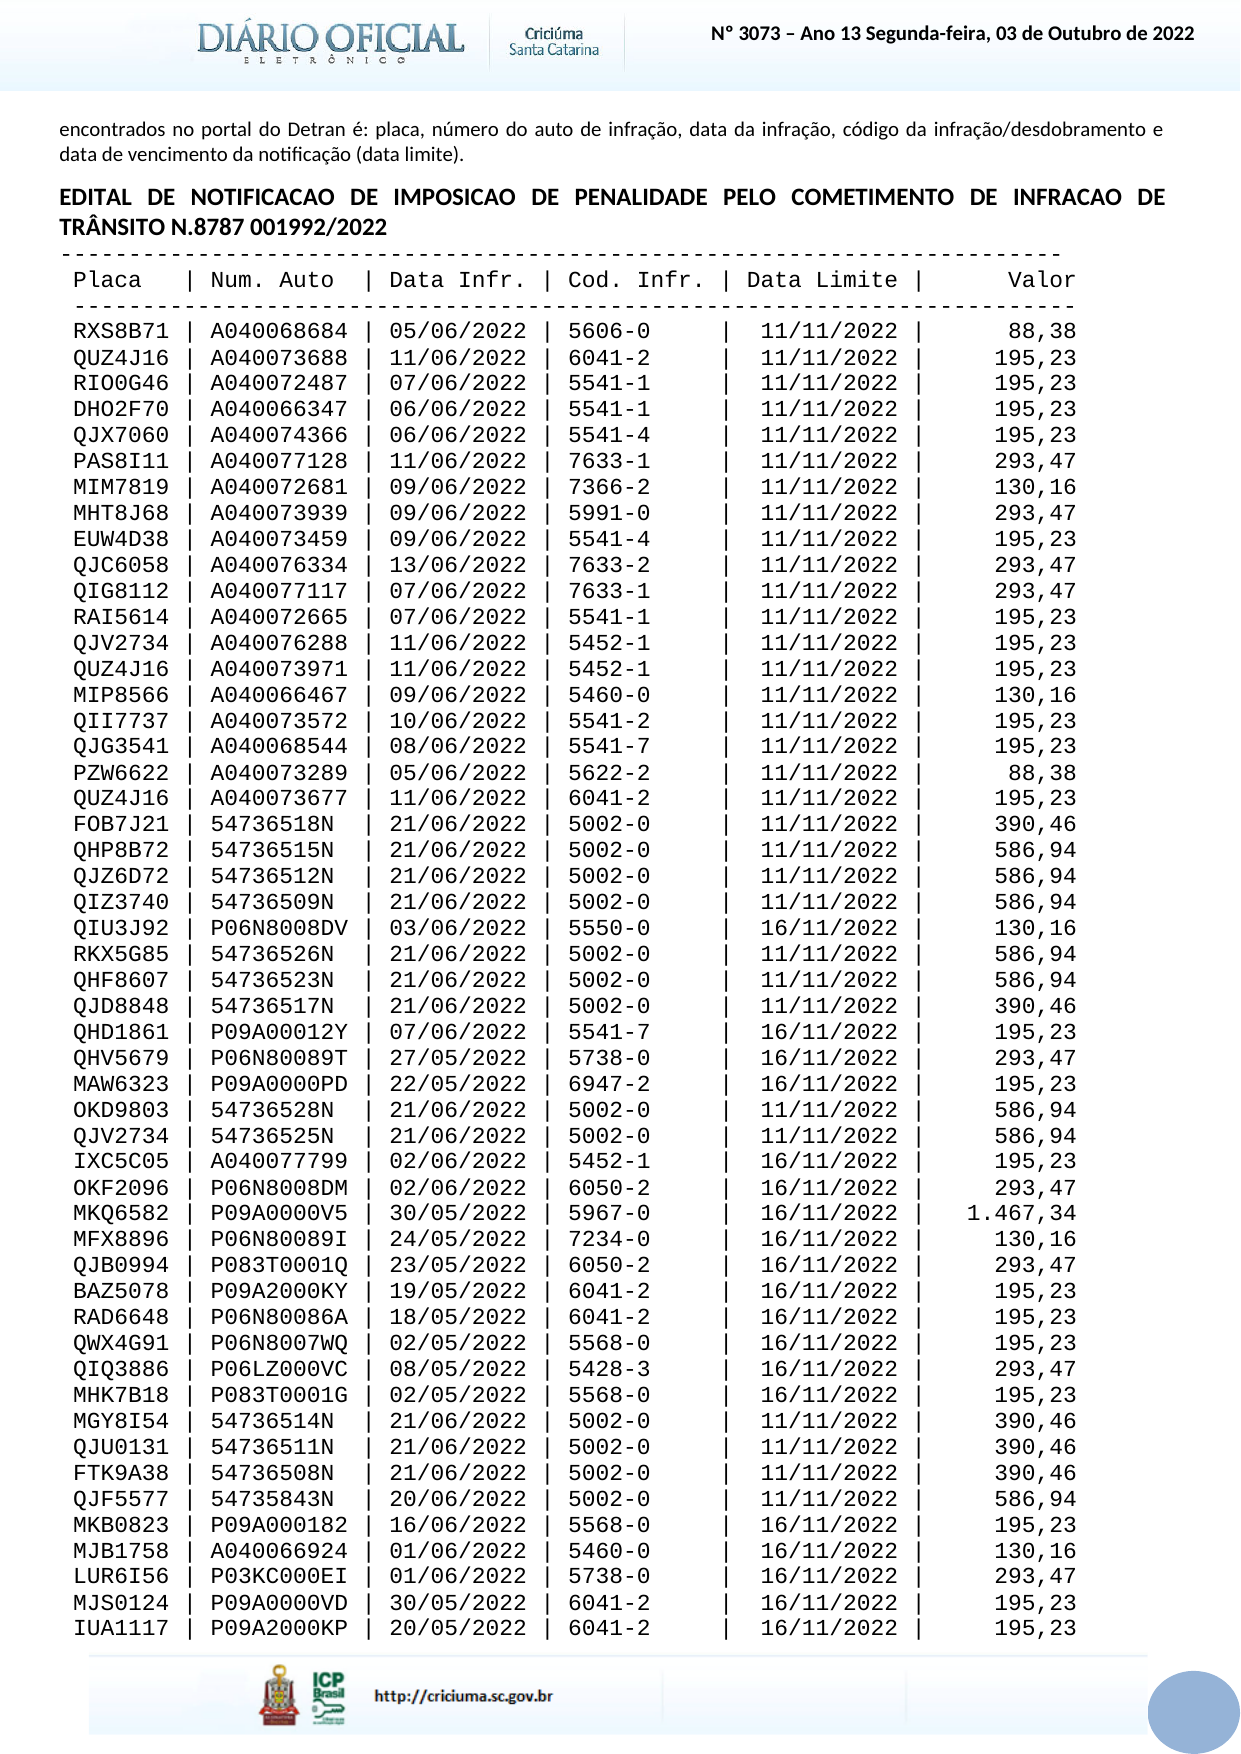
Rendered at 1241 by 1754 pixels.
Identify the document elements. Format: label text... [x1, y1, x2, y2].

text QHD1861 | P09A00012Y | 07/06/2022 | 5541-7 | 16/11/2022 | 195,23 [59, 1020, 1167, 1046]
text QJD8848 | 54736517N | 21/06/2022 | 5002-0 | 11/11/2022 | 390,46 [59, 994, 1167, 1020]
text ------------------------------------------------------------------------- [59, 242, 1167, 268]
text ------------------------------------------------------------------------- [59, 294, 1167, 320]
text QHV5679 | P06N80089T | 27/05/2022 | 5738-0 | 16/11/2022 | 293,47 [59, 1046, 1167, 1072]
text QUZ4J16 | A040073688 | 11/06/2022 | 6041-2 | 11/11/2022 | 195,23 [59, 346, 1167, 372]
text MGY8I54 | 54736514N | 21/06/2022 | 5002-0 | 11/11/2022 | 390,46 [59, 1409, 1167, 1435]
text QUZ4J16 | A040073971 | 11/06/2022 | 5452-1 | 11/11/2022 | 195,23 [59, 657, 1167, 683]
text PZW6622 | A040073289 | 05/06/2022 | 5622-2 | 11/11/2022 | 88,38 [59, 761, 1167, 787]
text OKF2096 | P06N8008DM | 02/06/2022 | 6050-2 | 16/11/2022 | 293,47 [59, 1176, 1167, 1202]
text EDITAL DE NOTIFICACAO DE IMPOSICAO DE PENALIDADE PELO COMETIMENTO DE INFRACAO DE TRÂNSITO N.8787 001992/2022 [59, 181, 1167, 242]
text QWX4G91 | P06N8007WQ | 02/05/2022 | 5568-0 | 16/11/2022 | 195,23 [59, 1331, 1167, 1357]
text BAZ5078 | P09A2000KY | 19/05/2022 | 6041-2 | 16/11/2022 | 195,23 [59, 1279, 1167, 1306]
text MKQ6582 | P09A0000V5 | 30/05/2022 | 5967-0 | 16/11/2022 | 1.467,34 [59, 1202, 1167, 1228]
text FOB7J21 | 54736518N | 21/06/2022 | 5002-0 | 11/11/2022 | 390,46 [59, 813, 1167, 839]
text QJV2734 | 54736525N | 21/06/2022 | 5002-0 | 11/11/2022 | 586,94 [59, 1124, 1167, 1150]
text MIM7819 | A040072681 | 09/06/2022 | 7366-2 | 11/11/2022 | 130,16 [59, 476, 1167, 501]
text MJB1758 | A040066924 | 01/06/2022 | 5460-0 | 16/11/2022 | 130,16 [59, 1539, 1167, 1565]
text FTK9A38 | 54736508N | 21/06/2022 | 5002-0 | 11/11/2022 | 390,46 [59, 1461, 1167, 1487]
text MHT8J68 | A040073939 | 09/06/2022 | 5991-0 | 11/11/2022 | 293,47 [59, 501, 1167, 527]
text RAI5614 | A040072665 | 07/06/2022 | 5541-1 | 11/11/2022 | 195,23 [59, 605, 1167, 631]
text MIP8566 | A040066467 | 09/06/2022 | 5460-0 | 11/11/2022 | 130,16 [59, 683, 1167, 709]
text MFX8896 | P06N80089I | 24/05/2022 | 7234-0 | 16/11/2022 | 130,16 [59, 1228, 1167, 1254]
text QJX7060 | A040074366 | 06/06/2022 | 5541-4 | 11/11/2022 | 195,23 [59, 424, 1167, 449]
text DHO2F70 | A040066347 | 06/06/2022 | 5541-1 | 11/11/2022 | 195,23 [59, 398, 1167, 424]
text RXS8B71 | A040068684 | 05/06/2022 | 5606-0 | 11/11/2022 | 88,38 [59, 320, 1167, 346]
text MKB0823 | P09A000182 | 16/06/2022 | 5568-0 | 16/11/2022 | 195,23 [59, 1513, 1167, 1539]
text QJF5577 | 54735843N | 20/06/2022 | 5002-0 | 11/11/2022 | 586,94 [59, 1487, 1167, 1513]
text QJV2734 | A040076288 | 11/06/2022 | 5452-1 | 11/11/2022 | 195,23 [59, 631, 1167, 657]
text RKX5G85 | 54736526N | 21/06/2022 | 5002-0 | 11/11/2022 | 586,94 [59, 942, 1167, 968]
text RAD6648 | P06N80086A | 18/05/2022 | 6041-2 | 16/11/2022 | 195,23 [59, 1306, 1167, 1331]
text IUA1117 | P09A2000KP | 20/05/2022 | 6041-2 | 16/11/2022 | 195,23 [59, 1617, 1167, 1643]
text MAW6323 | P09A0000PD | 22/05/2022 | 6947-2 | 16/11/2022 | 195,23 [59, 1072, 1167, 1098]
text QHP8B72 | 54736515N | 21/06/2022 | 5002-0 | 11/11/2022 | 586,94 [59, 839, 1167, 864]
text EUW4D38 | A040073459 | 09/06/2022 | 5541-4 | 11/11/2022 | 195,23 [59, 527, 1167, 553]
text QIZ3740 | 54736509N | 21/06/2022 | 5002-0 | 11/11/2022 | 586,94 [59, 891, 1167, 916]
text RIO0G46 | A040072487 | 07/06/2022 | 5541-1 | 11/11/2022 | 195,23 [59, 372, 1167, 398]
text encontrados no portal do Detran é: placa, número do auto de infração, data da infração, código da infração/desdobramento e data de vencimento da notificação (data limite). [59, 116, 1167, 167]
text QJU0131 | 54736511N | 21/06/2022 | 5002-0 | 11/11/2022 | 390,46 [59, 1435, 1167, 1461]
text QIQ3886 | P06LZ000VC | 08/05/2022 | 5428-3 | 16/11/2022 | 293,47 [59, 1357, 1167, 1383]
text QIU3J92 | P06N8008DV | 03/06/2022 | 5550-0 | 16/11/2022 | 130,16 [59, 916, 1167, 942]
text LUR6I56 | P03KC000EI | 01/06/2022 | 5738-0 | 16/11/2022 | 293,47 [59, 1565, 1167, 1591]
text QJB0994 | P083T0001Q | 23/05/2022 | 6050-2 | 16/11/2022 | 293,47 [59, 1254, 1167, 1279]
text QHF8607 | 54736523N | 21/06/2022 | 5002-0 | 11/11/2022 | 586,94 [59, 968, 1167, 994]
text PAS8I11 | A040077128 | 11/06/2022 | 7633-1 | 11/11/2022 | 293,47 [59, 449, 1167, 476]
text Placa | Num. Auto | Data Infr. | Cod. Infr. | Data Limite | Valor [59, 268, 1167, 294]
text QJC6058 | A040076334 | 13/06/2022 | 7633-2 | 11/11/2022 | 293,47 [59, 553, 1167, 579]
text OKD9803 | 54736528N | 21/06/2022 | 5002-0 | 11/11/2022 | 586,94 [59, 1098, 1167, 1124]
text MJS0124 | P09A0000VD | 30/05/2022 | 6041-2 | 16/11/2022 | 195,23 [59, 1591, 1167, 1617]
text MHK7B18 | P083T0001G | 02/05/2022 | 5568-0 | 16/11/2022 | 195,23 [59, 1383, 1167, 1409]
text QUZ4J16 | A040073677 | 11/06/2022 | 6041-2 | 11/11/2022 | 195,23 [59, 787, 1167, 813]
text QII7737 | A040073572 | 10/06/2022 | 5541-2 | 11/11/2022 | 195,23 [59, 709, 1167, 735]
text IXC5C05 | A040077799 | 02/06/2022 | 5452-1 | 16/11/2022 | 195,23 [59, 1150, 1167, 1176]
text QJZ6D72 | 54736512N | 21/06/2022 | 5002-0 | 11/11/2022 | 586,94 [59, 864, 1167, 891]
text QJG3541 | A040068544 | 08/06/2022 | 5541-7 | 11/11/2022 | 195,23 [59, 735, 1167, 761]
text QIG8112 | A040077117 | 07/06/2022 | 7633-1 | 11/11/2022 | 293,47 [59, 579, 1167, 605]
